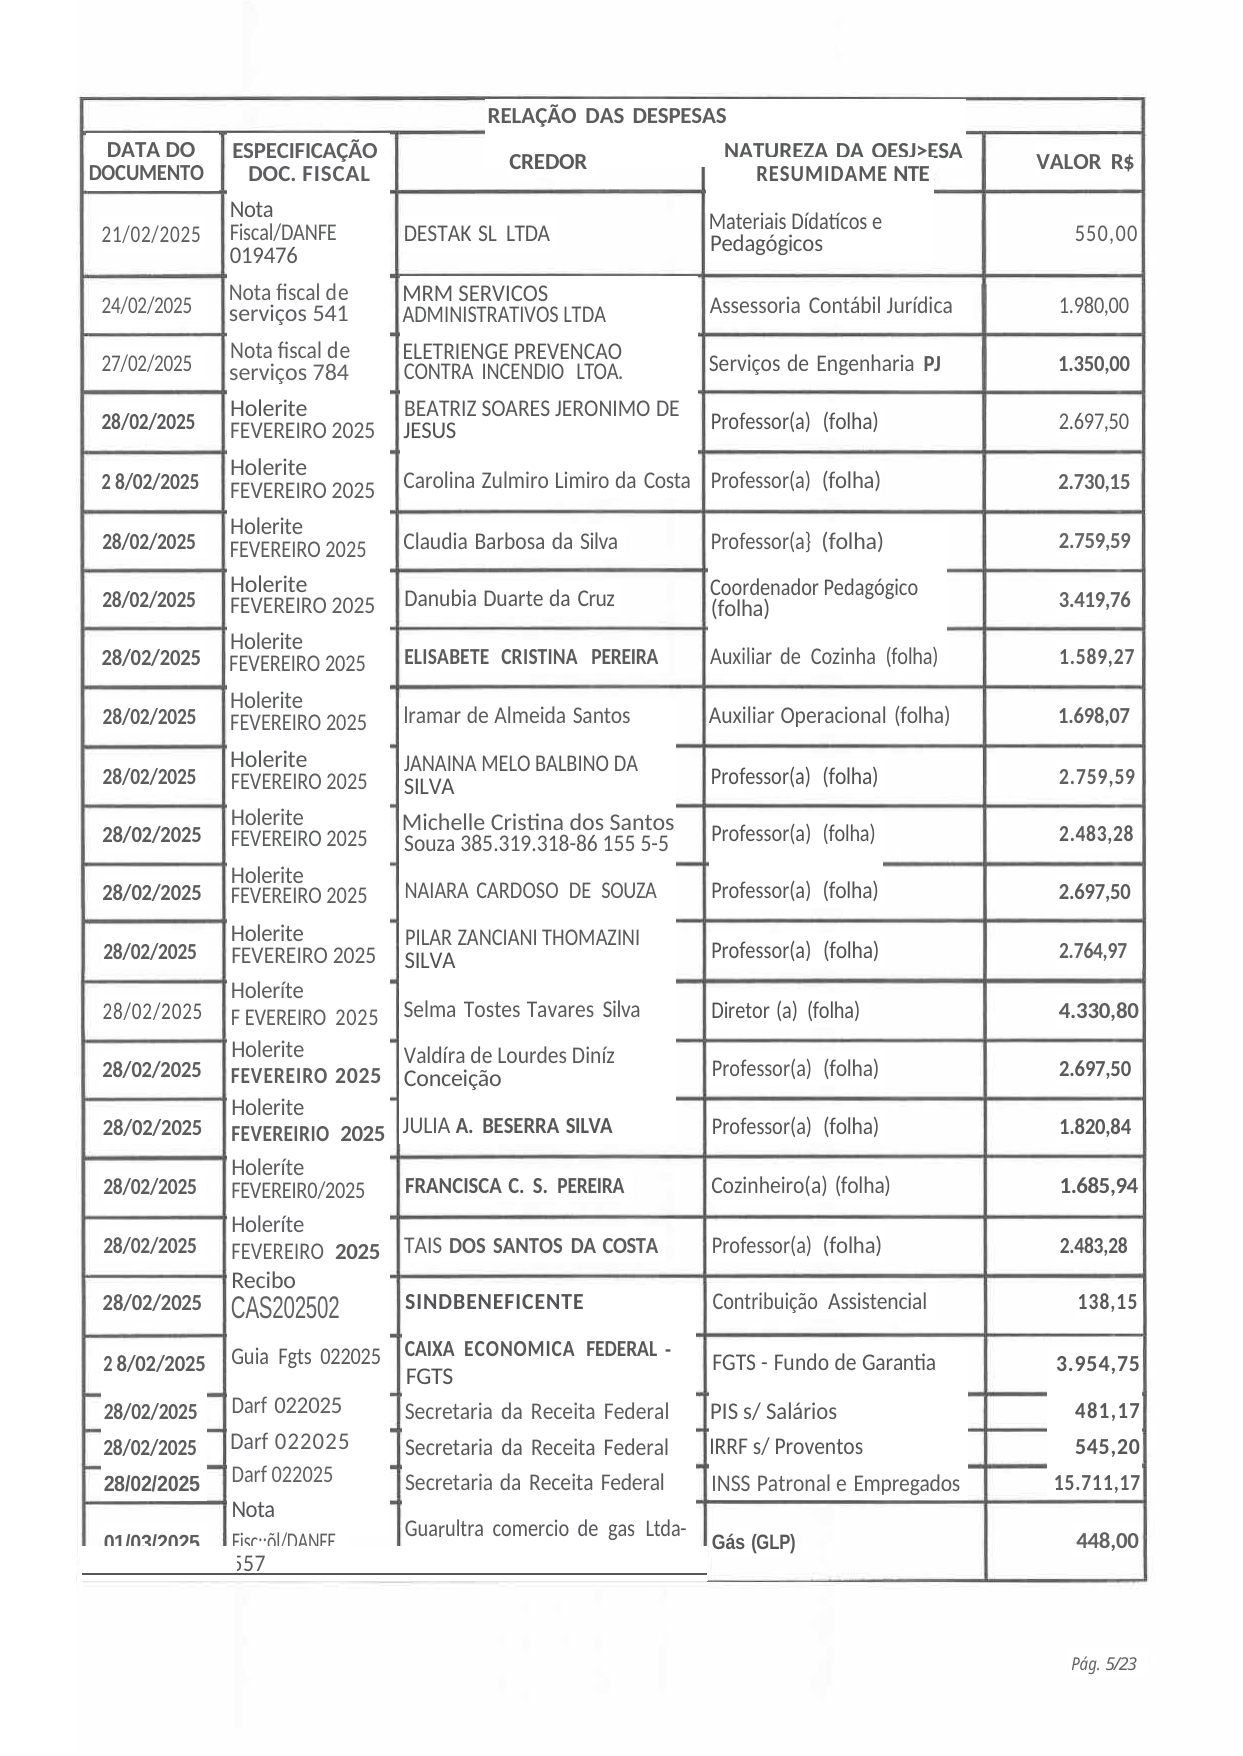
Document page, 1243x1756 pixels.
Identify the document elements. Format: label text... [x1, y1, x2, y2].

text Nota fiscal de serviços 541 [228, 282, 390, 328]
text Holerite FEVEREIRO 2025 [231, 866, 390, 910]
text 28/02/2025 [103, 1471, 207, 1496]
text Recibo [231, 1269, 390, 1294]
text 24/02/2025 [101, 290, 207, 319]
text Professor(a) (folha) [712, 1053, 883, 1082]
text 1.685,94 [1059, 1171, 1140, 1199]
text Professor(a) (folha) [712, 1230, 885, 1259]
text Danubia Duarte da Cruz [404, 583, 619, 613]
text ELETRIENGE PREVENCAO CONTRA INCENDIO LTOA. [402, 342, 690, 386]
text 28/02/2025 [102, 820, 206, 848]
text 28/02/2025 [102, 762, 207, 790]
text Valdíra de Lourdes Diníz Conceição [403, 1045, 676, 1092]
text Holerite FEVEREIRO 2025 [231, 808, 390, 852]
text Holeríte [231, 977, 390, 1004]
text FEVEREIRO 2025 [231, 1238, 390, 1264]
text Coordenador Pedagógico (folha) [710, 577, 947, 622]
text Darf 022025 Nota [231, 1459, 375, 1523]
text Nota Fiscal/DANFE 019476 [229, 199, 375, 270]
text 2 8/02/2025 [101, 467, 205, 495]
text FGTS [406, 1363, 696, 1389]
text 2.483,28 [1059, 819, 1140, 847]
text 4.330,80 [1058, 996, 1140, 1024]
text PILAR ZANCIANI THOMAZINI SILVA [404, 926, 676, 975]
text Professor(a} (folha) [711, 526, 947, 555]
text 2.730,15 [1058, 467, 1139, 495]
text F EVEREIRO 2025 [231, 1004, 390, 1030]
text Holeríte FEVEREIR0/2025 [231, 1157, 390, 1204]
text BEATRIZ SOARES JERONIMO DE JESUS [403, 398, 690, 444]
text 1.589,27 [1059, 642, 1141, 670]
text Holerite FEVEREIRO 2025 [230, 574, 390, 620]
text 28/02/2025 [102, 996, 207, 1026]
text 21/02/2025 [101, 219, 205, 248]
text 28/02/2025 [103, 1172, 207, 1200]
text Guarultra comercio de gas Ltda- [404, 1513, 696, 1543]
text Assessoria Contábil Jurídica PJ [709, 290, 974, 322]
text 3.954,75 [1047, 1349, 1140, 1377]
text 2 8/02/2025 [103, 1349, 207, 1377]
text lramar de Almeida Santos [403, 701, 676, 730]
text Auxiliar Operacional (folha) [709, 701, 955, 730]
text NAIARA CARDOSO DE SOUZA [404, 875, 676, 904]
text Contribuição Assistencial [712, 1286, 937, 1316]
text Holerite FEVEREIRO 2025 [230, 397, 390, 444]
text RESUMIDAME NTE [756, 159, 934, 187]
text 1.698,07 [1058, 702, 1139, 730]
text Fisc::õl/DANFE [232, 1526, 350, 1546]
text FGTS - Fundo de Garantia [712, 1347, 968, 1377]
text Materiais Dídatícos e Pedagógicos [708, 211, 934, 258]
text Carolina Zulmiro Limiro da Costa [403, 465, 698, 494]
text 3.419,76 [1058, 585, 1140, 613]
text NATUREZA DA QESJ>ESA [724, 136, 966, 164]
text 2.759,59 [1059, 762, 1141, 790]
text 28/02/2025 [103, 1113, 207, 1141]
text JANAINA MELO BALBINO DA SILVA [403, 753, 676, 800]
text Holerite [231, 1036, 390, 1063]
text FEVEREIRIO 2025 [231, 1121, 390, 1146]
text Holerite FEVEREIRO 2025 [229, 632, 390, 677]
text Professor(a) (folha) [711, 466, 882, 495]
text 2.697,50 [1058, 877, 1141, 905]
text 28/02/2025 [102, 585, 206, 613]
text 1.980,00 [1058, 290, 1139, 319]
text 2.483,28 [1059, 1231, 1140, 1259]
text 27/02/2025 [101, 348, 206, 377]
text VALOR R$ [1036, 147, 1139, 175]
text DATA DO DOCUMENTO [88, 139, 217, 186]
text Nota fiscal de serviços 784 [229, 340, 390, 386]
text JULIA A. BESERRA SILVA [402, 1111, 676, 1140]
text 138,15 [1077, 1287, 1141, 1315]
text Holerite FEVEREIRO 2025 [229, 516, 390, 563]
text 28/02/2025 [103, 937, 207, 965]
text 1.820,84 [1059, 1112, 1141, 1140]
text 28/02/2025 [103, 1231, 207, 1259]
text Secretaria da Receita Federal Secretaria da Receita Federal Secretaria da Receita Federal [404, 1396, 669, 1497]
text 28/02/2025 [102, 1288, 207, 1316]
text MRM SERVICOS ADMINISTRATIVOS LTDA [402, 283, 690, 328]
text 28/02/2025 [101, 407, 207, 435]
text 481,17 [1047, 1396, 1140, 1424]
text Holerite FEVEREIRO 2025 [230, 690, 390, 737]
text Professor(a) (folha) [711, 818, 883, 848]
text 28/02/2025 [103, 1433, 207, 1461]
text 28/02/2025 [102, 527, 206, 555]
text Auxiliar de Cozinha (folha) [710, 641, 947, 670]
text 2.697,50 [1058, 406, 1139, 435]
text ELISABETE CRISTINA PEREIRA [404, 642, 669, 670]
text FRANCISCA C. S. PEREIRA [405, 1171, 634, 1199]
text Guia Fgts 022025 [231, 1341, 390, 1370]
text ESPECIFICAÇÃO DOC. FISCAL [232, 139, 390, 187]
text 2.759,59 [1058, 527, 1140, 555]
text 448,00 [1076, 1526, 1141, 1554]
text Diretor (a) (folha) [711, 995, 867, 1024]
text Selma Tostes Tavares Silva [403, 994, 676, 1023]
text 28/02/2025 [101, 643, 206, 671]
text FEVEREIRO 2025 [231, 1063, 390, 1088]
text 28/02/2025 [102, 1055, 206, 1083]
text Holerite FEVEREIRO 2025 [230, 457, 390, 504]
text 28/02/2025 [102, 878, 206, 906]
text ME [406, 1541, 434, 1546]
text Pág. 5/23 [1071, 1651, 1149, 1675]
text 2.697,50 [1059, 1054, 1140, 1082]
text Professor(a) (folha) [711, 406, 882, 435]
text Michelle Cristina dos Santos Souza 385.319.318-86 155 5-5 [402, 812, 676, 857]
text 2.764,97 [1059, 936, 1140, 964]
text Darf 022025 [230, 1426, 390, 1455]
text 5576 [82, 1548, 708, 1578]
text Gás (GLP) [712, 1530, 800, 1554]
text 1.350,00 [1058, 349, 1139, 377]
text Holeríte [231, 1212, 390, 1238]
text Holerite [231, 1094, 390, 1121]
text PIS s/ Salários IRRF s/ Proventos [709, 1396, 875, 1460]
text Professor(a) (folha) [712, 1111, 883, 1141]
text 28/02/2025 [103, 1397, 207, 1426]
text SINDBENEFICENTE [405, 1287, 696, 1315]
text Professor(a) (folha) [711, 876, 883, 905]
text 01/03/2025 [103, 1529, 208, 1546]
text Claudia Barbosa da Silva [403, 526, 626, 555]
text 15.711,17 [1047, 1468, 1140, 1496]
text DESTAK SL LTDA [403, 218, 555, 248]
text Serviços de Engenharia PJ [709, 348, 943, 378]
text TAIS DOS SANTOS DA COSTA [404, 1230, 666, 1259]
text Darf 022025 [231, 1390, 390, 1419]
text CAS202502 [231, 1294, 390, 1325]
text RELAÇÃO DAS DESPESAS [487, 101, 966, 129]
text Professor(a) (folha) [711, 935, 883, 964]
text INSS Patronal e Empregados [711, 1468, 968, 1497]
text 550,00 [1074, 218, 1140, 247]
text CREDOR [509, 147, 595, 175]
text Professor(a) (folha) [711, 761, 883, 790]
text 545,20 [1047, 1432, 1139, 1460]
text Holerite FEVEREIRO 2025 [231, 922, 390, 970]
text 28/02/2025 [102, 702, 206, 730]
text Cozinheiro(a) (folha) [711, 1170, 894, 1199]
text Holerite FEVEREIRO 2025 [230, 750, 390, 795]
text CAIXA ECONOMICA FEDERAL - [404, 1337, 696, 1363]
